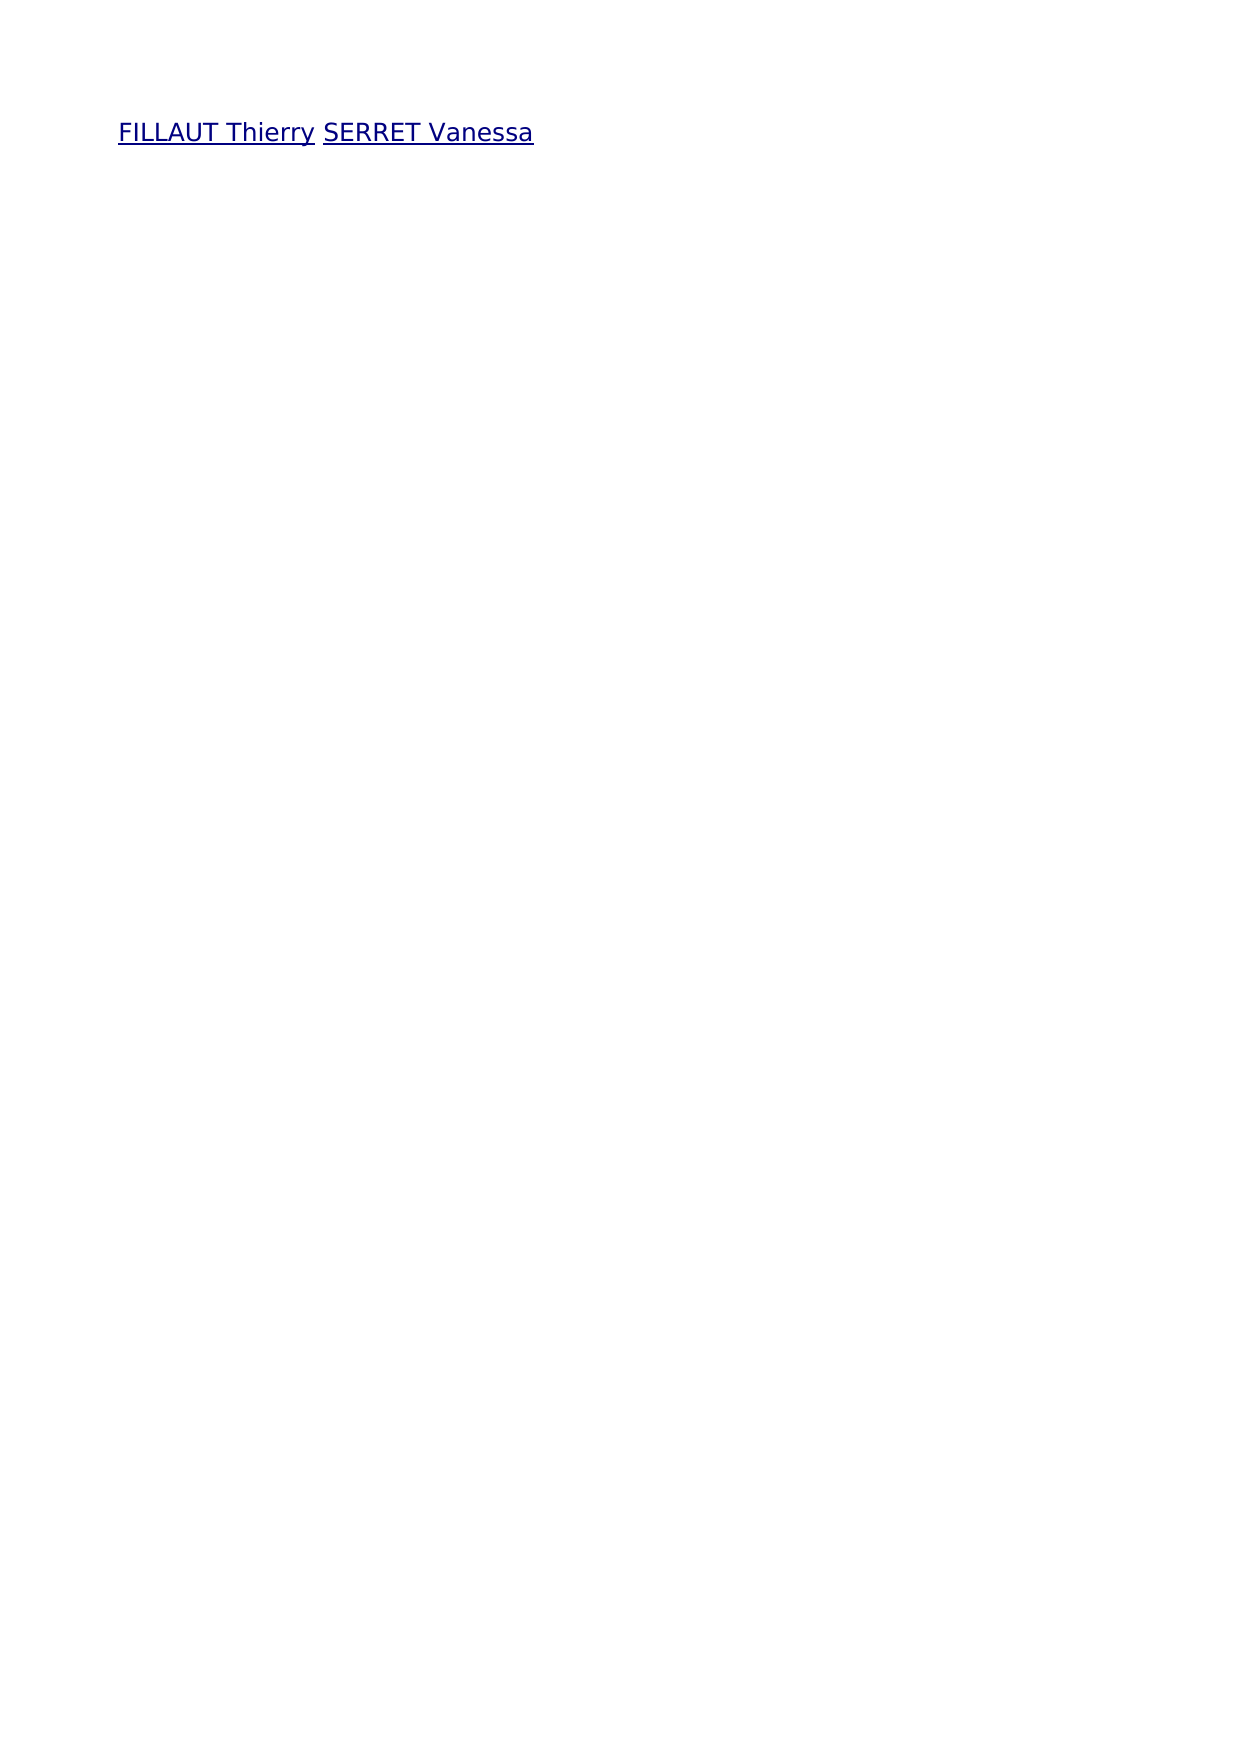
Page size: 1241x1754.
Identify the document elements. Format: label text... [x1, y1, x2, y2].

text FILLAUT Thierry SERRET Vanessa [118, 118, 1122, 147]
